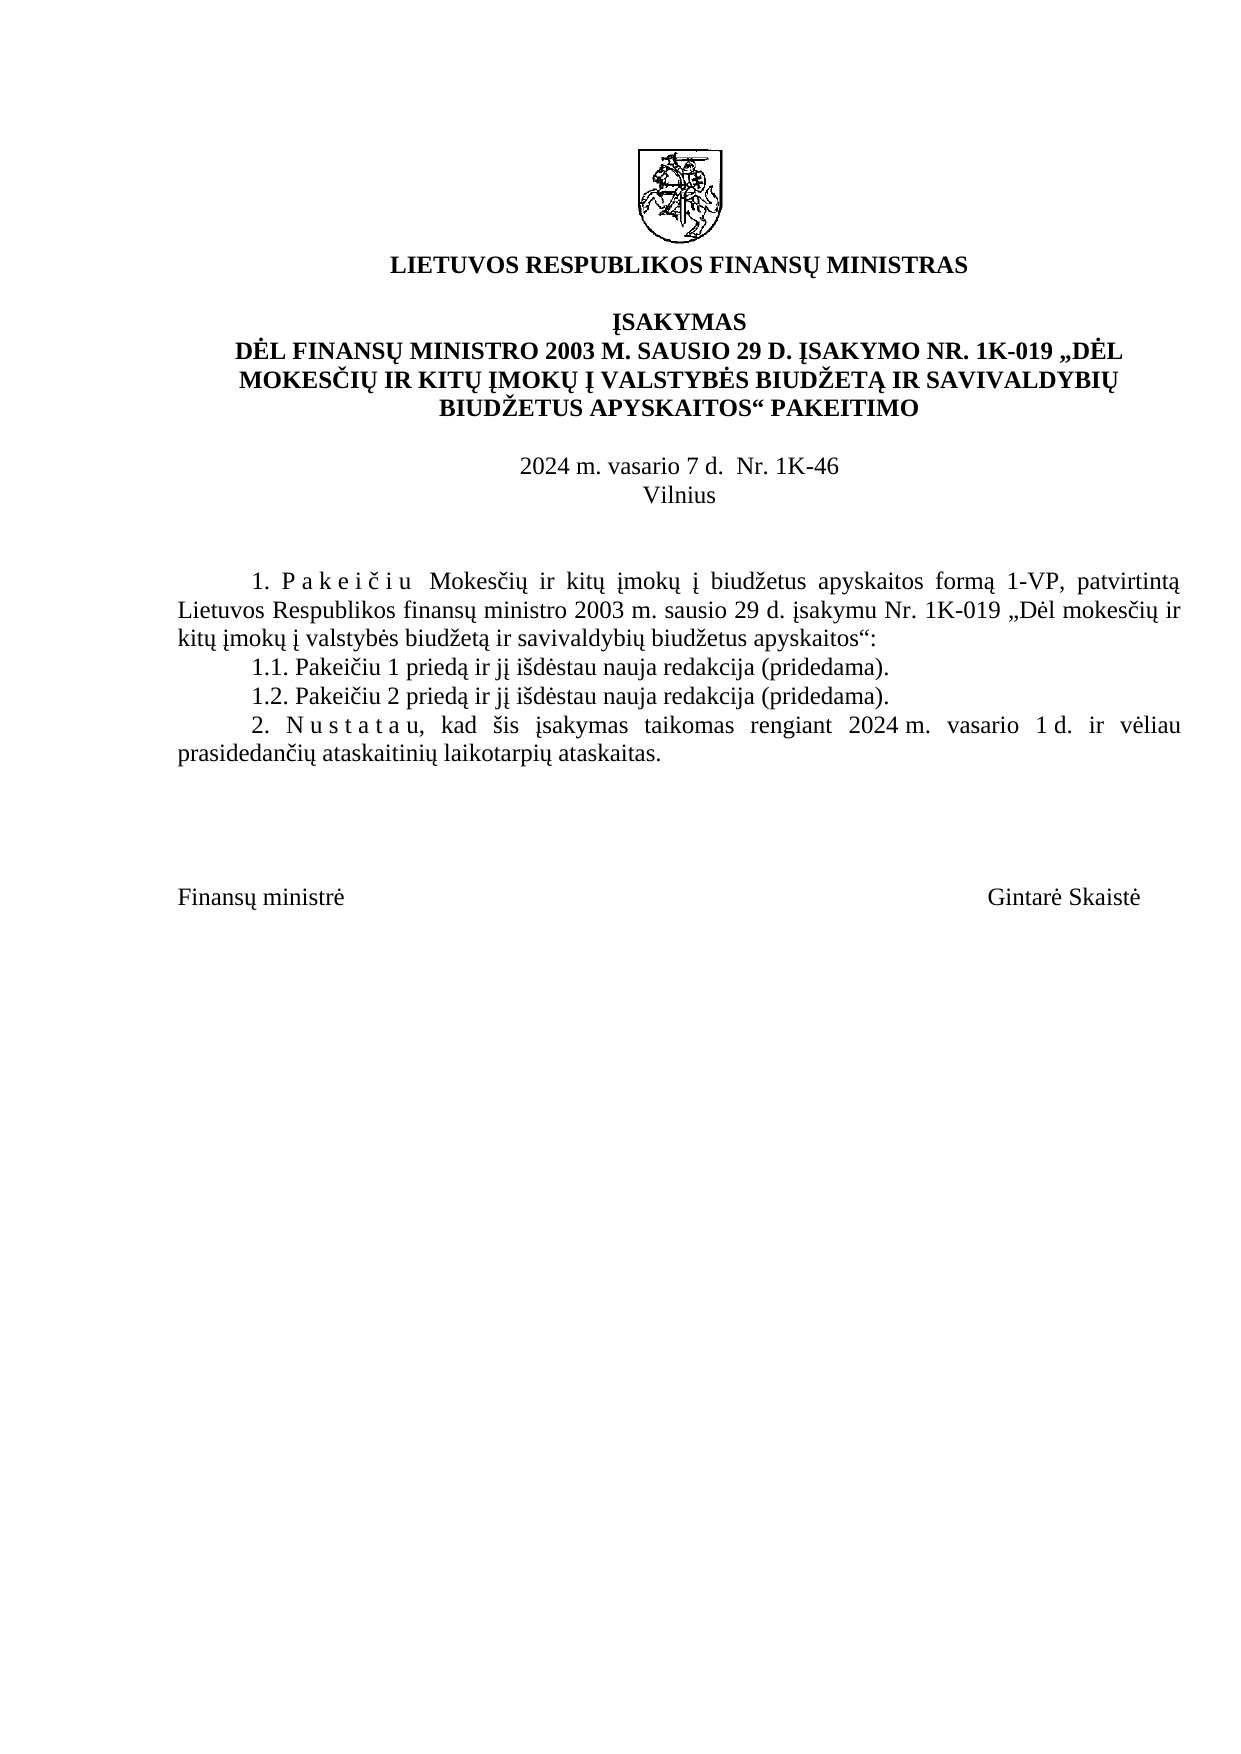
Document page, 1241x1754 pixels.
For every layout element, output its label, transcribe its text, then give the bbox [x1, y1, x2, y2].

text 1.2. Pakeičiu 2 priedą ir jį išdėstau nauja redakcija (pridedama). [177, 681, 1181, 710]
text LIETUVOS RESPUBLIKOS FINANSŲ MINISTRAS [177, 250, 1181, 278]
text DĖL FINANSŲ MINISTRO 2003 M. SAUSIO 29 D. ĮSAKYMO NR. 1K-019 „DĖL MOKESČIŲ IR KITŲ ĮMOKŲ Į VALSTYBĖS BIUDŽETĄ IR SAVIVALDYBIŲ BIUDŽETUS APYSKAITOS“ PAKEITIMO [177, 336, 1181, 422]
text 1. Pakeičiu Mokesčių ir kitų įmokų į biudžetus apyskaitos formą 1-VP, patvirtintą Lietuvos Respublikos finansų ministro 2003 m. sausio 29 d. įsakymu Nr. 1K-019 „Dėl mokesčių ir kitų įmokų į valstybės biudžetą ir savivaldybių biudžetus apyskaitos“: [177, 566, 1181, 652]
text 2024 m. vasario 7 d. Nr. 1K-46 [177, 451, 1181, 480]
text ĮSAKYMAS [177, 307, 1181, 336]
text Finansų ministrė Gintarė Skaistė [177, 882, 1181, 911]
text Vilnius [177, 480, 1181, 508]
text 1.1. Pakeičiu 1 priedą ir jį išdėstau nauja redakcija (pridedama). [177, 652, 1181, 681]
text 2. Nustatau, kad šis įsakymas taikomas rengiant 2024 m. vasario 1 d. ir vėliau prasidedančių ataskaitinių laikotarpių ataskaitas. [177, 710, 1181, 767]
